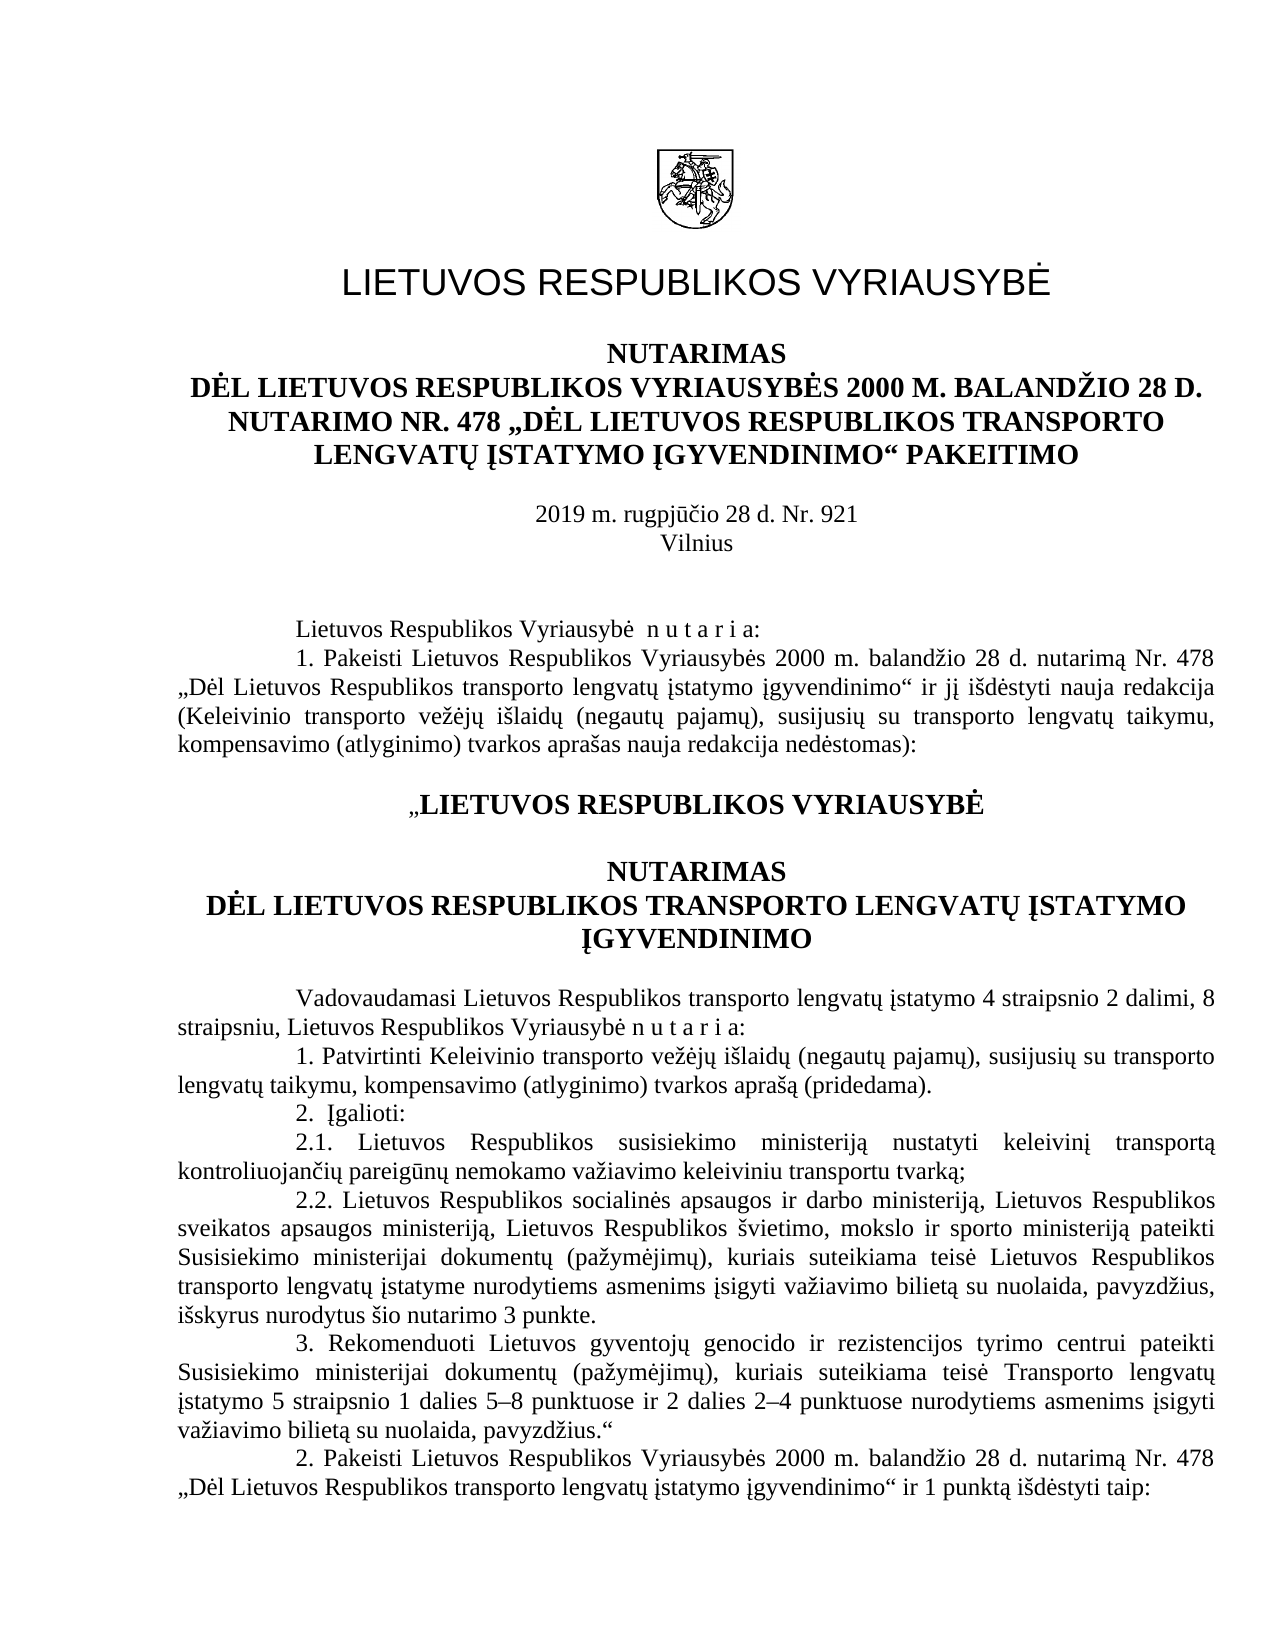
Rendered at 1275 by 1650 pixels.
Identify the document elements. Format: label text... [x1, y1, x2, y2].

text Lietuvos Respublikos Vyriausybė n u t a r i a: [177, 614, 1216, 643]
text Vadovaudamasi Lietuvos Respublikos transporto lengvatų įstatymo 4 straipsnio 2 dalimi, 8 straipsniu, Lietuvos Respublikos Vyriausybė n u t a r i a: [177, 983, 1216, 1041]
text 1. Patvirtinti Keleivinio transporto vežėjų išlaidų (negautų pajamų), susijusių su transporto lengvatų taikymu, kompensavimo (atlyginimo) tvarkos aprašą (pridedama). [177, 1041, 1216, 1098]
text 3. Rekomenduoti Lietuvos gyventojų genocido ir rezistencijos tyrimo centrui pateikti Susisiekimo ministerijai dokumentų (pažymėjimų), kuriais suteikiama teisė Transporto lengvatų įstatymo 5 straipsnio 1 dalies 5–8 punktuose ir 2 dalies 2–4 punktuose nurodytiems asmenims įsigyti važiavimo bilietą su nuolaida, pavyzdžius.“ [177, 1328, 1216, 1443]
text 2. Pakeisti Lietuvos Respublikos Vyriausybės 2000 m. balandžio 28 d. nutarimą Nr. 478 „Dėl Lietuvos Respublikos transporto lengvatų įstatymo įgyvendinimo“ ir 1 punktą išdėstyti taip: [177, 1443, 1216, 1501]
text 2.1. Lietuvos Respublikos susisiekimo ministeriją nustatyti keleivinį transportą kontroliuojančių pareigūnų nemokamo važiavimo keleiviniu transportu tvarką; [177, 1127, 1216, 1185]
text Vilnius [177, 528, 1216, 557]
text DĖL LIETUVOS RESPUBLIKOS VYRIAUSYBĖS 2000 M. BALANDŽIO 28 D. NUTARIMO NR. 478 „DĖL LIETUVOS RESPUBLIKOS TRANSPORTO LENGVATŲ ĮSTATYMO ĮGYVENDINIMO“ PAKEITIMO [177, 370, 1216, 471]
text 2019 m. rugpjūčio 28 d. Nr. 921 [177, 499, 1216, 528]
text NUTARIMAS [177, 854, 1216, 888]
text DĖL LIETUVOS RESPUBLIKOS TRANSPORTO LENGVATŲ ĮSTATYMO ĮGYVENDINIMO [177, 888, 1216, 955]
text 2.2. Lietuvos Respublikos socialinės apsaugos ir darbo ministeriją, Lietuvos Respublikos sveikatos apsaugos ministeriją, Lietuvos Respublikos švietimo, mokslo ir sporto ministeriją pateikti Susisiekimo ministerijai dokumentų (pažymėjimų), kuriais suteikiama teisė Lietuvos Respublikos transporto lengvatų įstatyme nurodytiems asmenims įsigyti važiavimo bilietą su nuolaida, pavyzdžius, išskyrus nurodytus šio nutarimo 3 punkte. [177, 1185, 1216, 1328]
text LIETUVOS RESPUBLIKOS VYRIAUSYBĖ [177, 260, 1216, 303]
text 1. Pakeisti Lietuvos Respublikos Vyriausybės 2000 m. balandžio 28 d. nutarimą Nr. 478 „Dėl Lietuvos Respublikos transporto lengvatų įstatymo įgyvendinimo“ ir jį išdėstyti nauja redakcija (Keleivinio transporto vežėjų išlaidų (negautų pajamų), susijusių su transporto lengvatų taikymu, kompensavimo (atlyginimo) tvarkos aprašas nauja redakcija nedėstomas): [177, 643, 1216, 758]
text NUTARIMAS [177, 337, 1216, 370]
text „LIETUVOS RESPUBLIKOS VYRIAUSYBĖ [177, 787, 1216, 821]
text 2. Įgalioti: [177, 1098, 1216, 1127]
